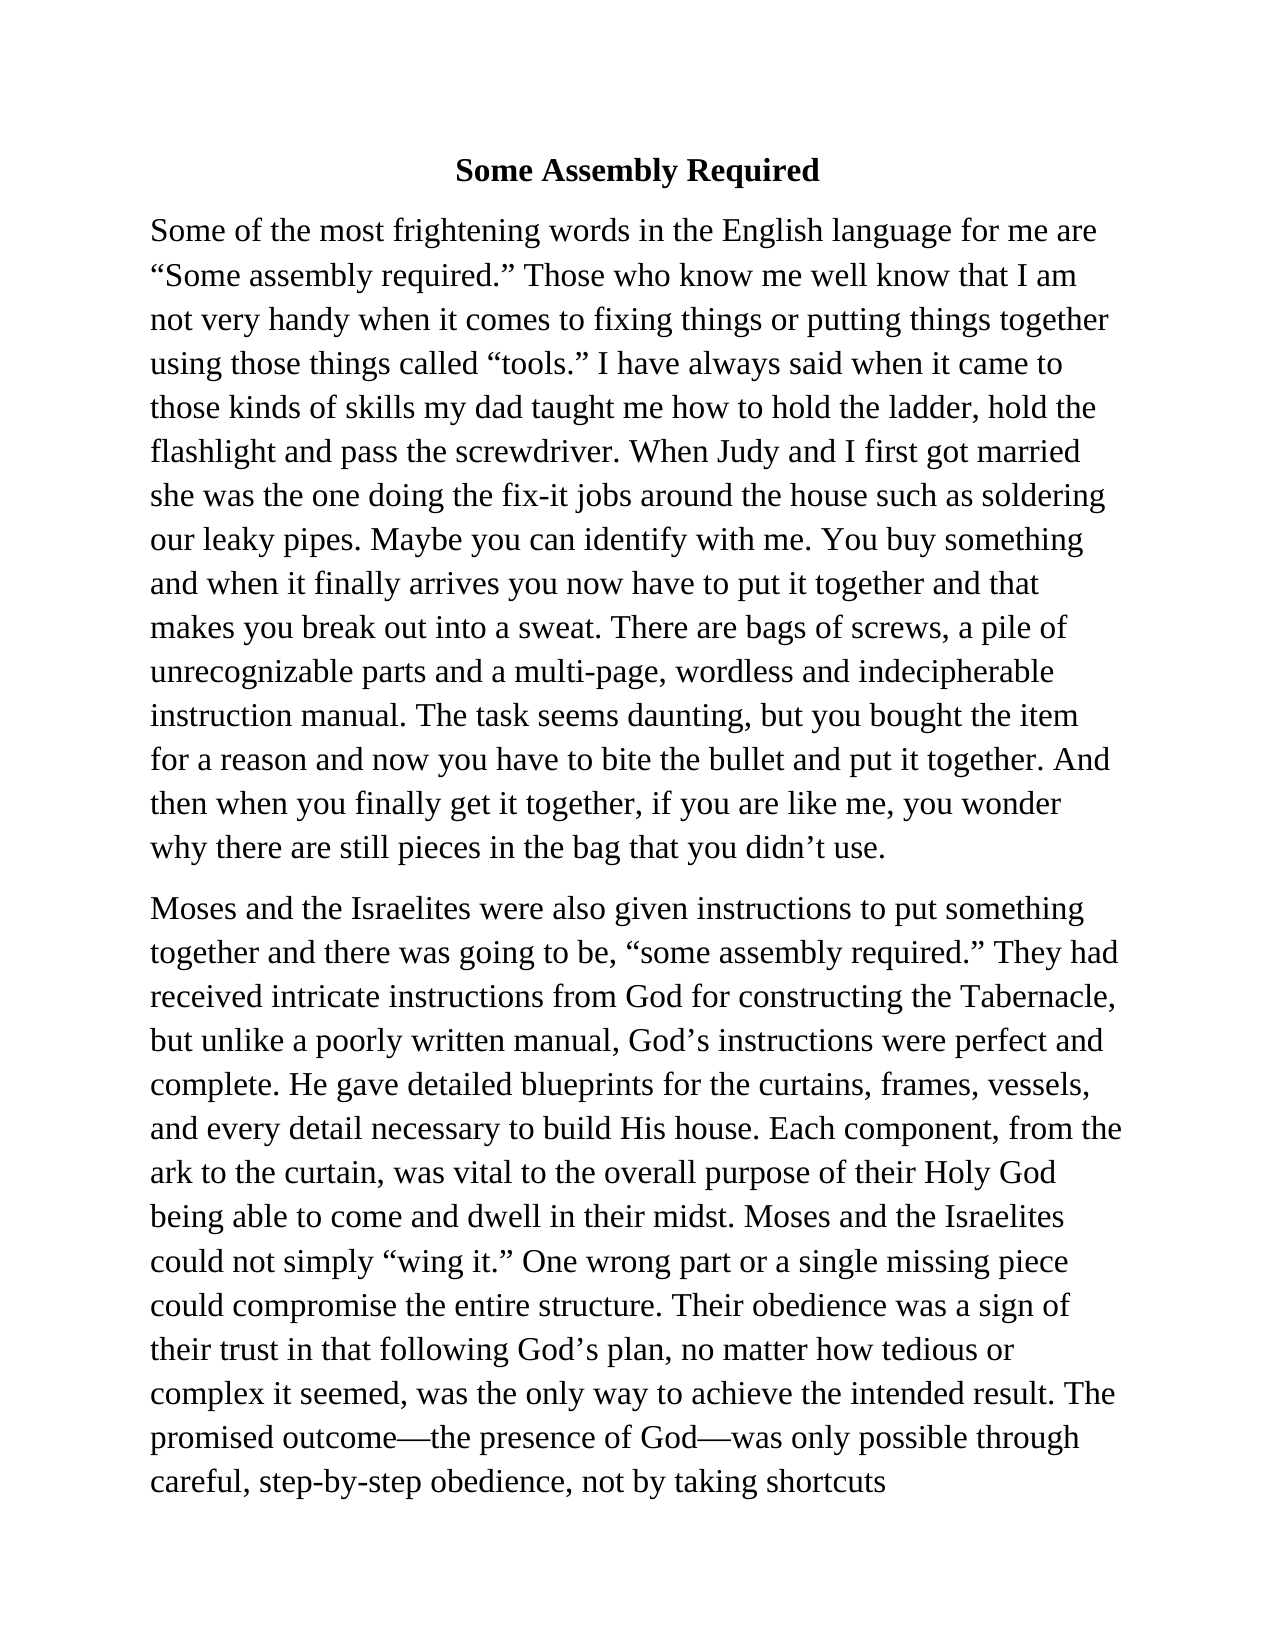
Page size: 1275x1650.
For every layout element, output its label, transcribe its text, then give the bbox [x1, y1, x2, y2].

text Some of the most frightening words in the English language for me are “Some assembly required.” Those who know me well know that I am not very handy when it comes to fixing things or putting things together using those things called “tools.” I have always said when it came to those kinds of skills my dad taught me how to hold the ladder, hold the flashlight and pass the screwdriver. When Judy and I first got married she was the one doing the fix-it jobs around the house such as soldering our leaky pipes. Maybe you can identify with me. You buy something and when it finally arrives you now have to put it together and that makes you break out into a sweat. There are bags of screws, a pile of unrecognizable parts and a multi-page, wordless and indecipherable instruction manual. The task seems daunting, but you bought the item for a reason and now you have to bite the bullet and put it together. And then when you finally get it together, if you are like me, you wonder why there are still pieces in the bag that you didn’t use. [150, 211, 1125, 866]
text Some Assembly Required [150, 150, 1125, 188]
text Moses and the Israelites were also given instructions to put something together and there was going to be, “some assembly required.” They had received intricate instructions from God for constructing the Tabernacle, but unlike a poorly written manual, God’s instructions were perfect and complete. He gave detailed blueprints for the curtains, frames, vessels, and every detail necessary to build His house. Each component, from the ark to the curtain, was vital to the overall purpose of their Holy God being able to come and dwell in their midst. Moses and the Israelites could not simply “wing it.” One wrong part or a single missing piece could compromise the entire structure. Their obedience was a sign of their trust in that following God’s plan, no matter how tedious or complex it seemed, was the only way to achieve the intended result. The promised outcome—the presence of God—was only possible through careful, step-by-step obedience, not by taking shortcuts [150, 888, 1125, 1499]
